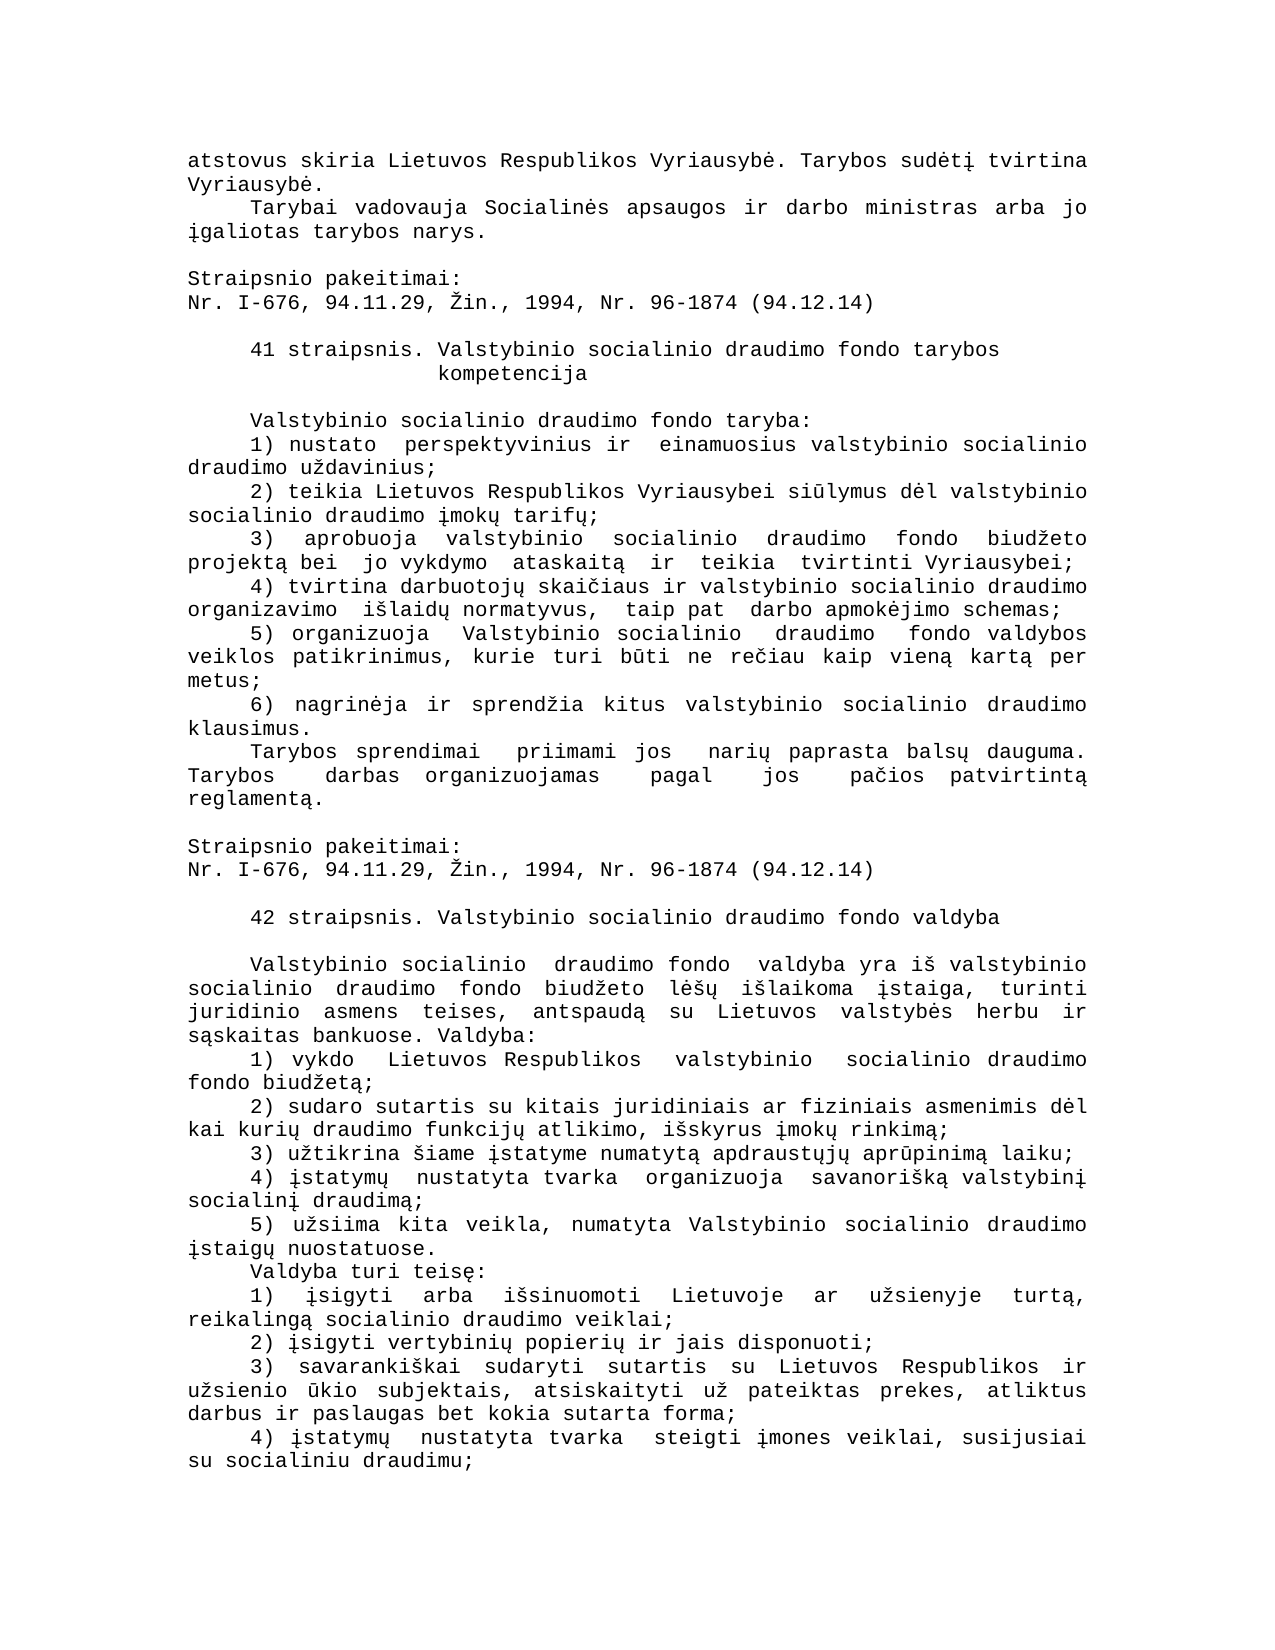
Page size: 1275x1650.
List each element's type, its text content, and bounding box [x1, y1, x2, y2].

text 4) įstatymų nustatyta tvarka steigti įmones veiklai, susijusiai su socialiniu draudimu; [187, 1427, 1087, 1474]
text 42 straipsnis. Valstybinio socialinio draudimo fondo valdyba [187, 907, 1087, 930]
text 1) vykdo Lietuvos Respublikos valstybinio socialinio draudimo fondo biudžetą; [187, 1048, 1087, 1096]
text 5) organizuoja Valstybinio socialinio draudimo fondo valdybos veiklos patikrinimus, kurie turi būti ne rečiau kaip vieną kartą per metus; [187, 623, 1087, 694]
text Valstybinio socialinio draudimo fondo taryba: [187, 410, 1087, 434]
text 3) užtikrina šiame įstatyme numatytą apdraustųjų aprūpinimą laiku; [187, 1143, 1087, 1167]
text kompetencija [187, 363, 1087, 386]
text 41 straipsnis. Valstybinio socialinio draudimo fondo tarybos [187, 339, 1087, 363]
text Valdyba turi teisę: [187, 1261, 1087, 1285]
text Nr. I-676, 94.11.29, Žin., 1994, Nr. 96-1874 (94.12.14) [187, 292, 1087, 316]
text atstovus skiria Lietuvos Respublikos Vyriausybė. Tarybos sudėtį tvirtina Vyriausybė. [187, 150, 1087, 197]
text 4) tvirtina darbuotojų skaičiaus ir valstybinio socialinio draudimo organizavimo išlaidų normatyvus, taip pat darbo apmokėjimo schemas; [187, 576, 1087, 623]
text 2) teikia Lietuvos Respublikos Vyriausybei siūlymus dėl valstybinio socialinio draudimo įmokų tarifų; [187, 481, 1087, 528]
text Valstybinio socialinio draudimo fondo valdyba yra iš valstybinio socialinio draudimo fondo biudžeto lėšų išlaikoma įstaiga, turinti juridinio asmens teises, antspaudą su Lietuvos valstybės herbu ir sąskaitas bankuose. Valdyba: [187, 954, 1087, 1048]
text 3) aprobuoja valstybinio socialinio draudimo fondo biudžeto projektą bei jo vykdymo ataskaitą ir teikia tvirtinti Vyriausybei; [187, 528, 1087, 576]
text 6) nagrinėja ir sprendžia kitus valstybinio socialinio draudimo klausimus. [187, 694, 1087, 741]
text 1) įsigyti arba išsinuomoti Lietuvoje ar užsienyje turtą, reikalingą socialinio draudimo veiklai; [187, 1285, 1087, 1332]
text Tarybai vadovauja Socialinės apsaugos ir darbo ministras arba jo įgaliotas tarybos narys. [187, 197, 1087, 244]
text Tarybos sprendimai priimami jos narių paprasta balsų dauguma. Tarybos darbas organizuojamas pagal jos pačios patvirtintą reglamentą. [187, 741, 1087, 812]
text 2) sudaro sutartis su kitais juridiniais ar fiziniais asmenimis dėl kai kurių draudimo funkcijų atlikimo, išskyrus įmokų rinkimą; [187, 1096, 1087, 1143]
text Straipsnio pakeitimai: [187, 268, 1087, 292]
text 5) užsiima kita veikla, numatyta Valstybinio socialinio draudimo įstaigų nuostatuose. [187, 1214, 1087, 1261]
text Nr. I-676, 94.11.29, Žin., 1994, Nr. 96-1874 (94.12.14) [187, 859, 1087, 883]
text Straipsnio pakeitimai: [187, 836, 1087, 859]
text 4) įstatymų nustatyta tvarka organizuoja savanorišką valstybinį socialinį draudimą; [187, 1167, 1087, 1214]
text 3) savarankiškai sudaryti sutartis su Lietuvos Respublikos ir užsienio ūkio subjektais, atsiskaityti už pateiktas prekes, atliktus darbus ir paslaugas bet kokia sutarta forma; [187, 1356, 1087, 1427]
text 2) įsigyti vertybinių popierių ir jais disponuoti; [187, 1332, 1087, 1356]
text 1) nustato perspektyvinius ir einamuosius valstybinio socialinio draudimo uždavinius; [187, 434, 1087, 481]
